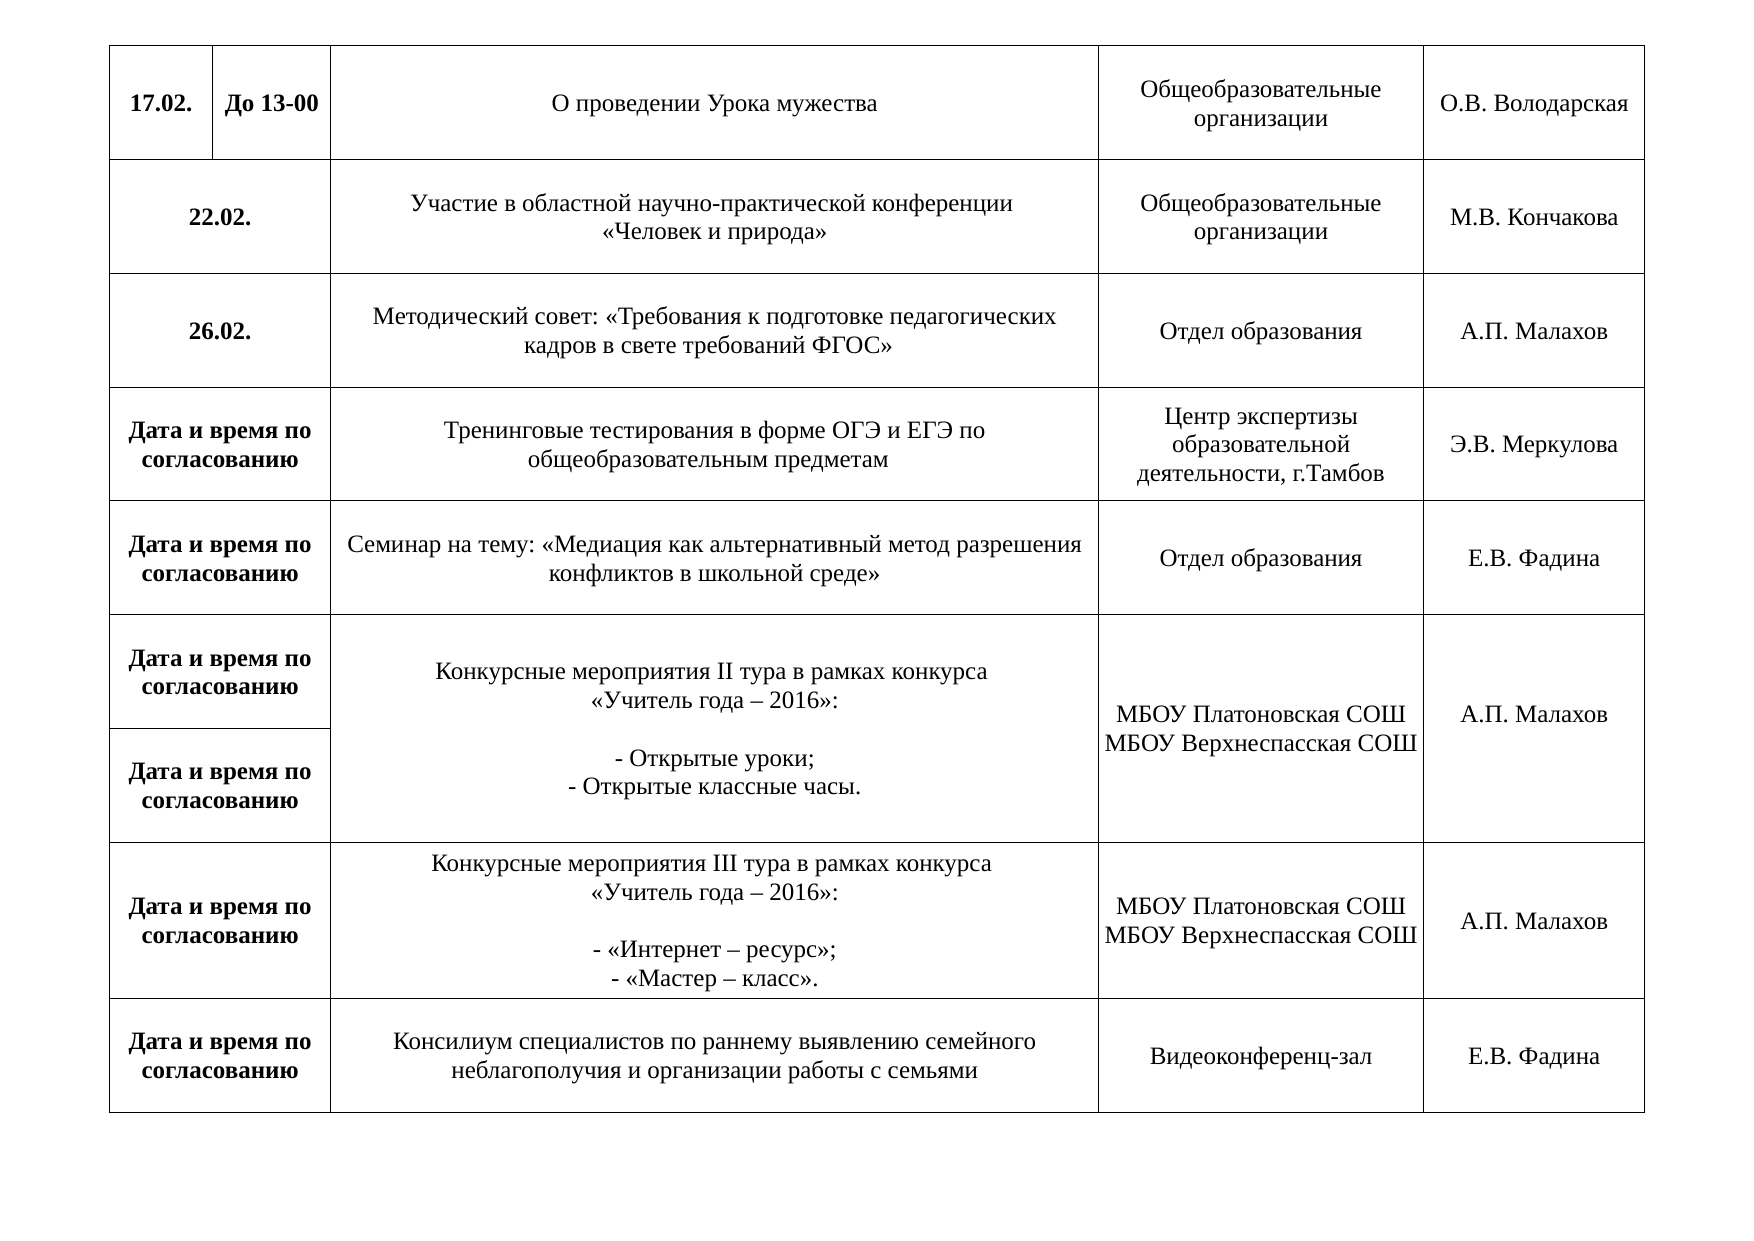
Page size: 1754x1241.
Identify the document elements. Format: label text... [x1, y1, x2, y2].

table_cell Консилиум специалистов по раннему выявлению семейного неблагополучия и организации работы с семьями [331, 999, 1098, 1112]
table_cell Отдел образования [1099, 501, 1423, 614]
table_cell Семинар на тему: «Медиация как альтернативный метод разрешения конфликтов в школьной среде» [331, 501, 1098, 614]
table_cell Е.В. Фадина [1424, 999, 1644, 1112]
table_cell МБОУ Платоновская СОШ МБОУ Верхнеспасская СОШ [1099, 843, 1423, 998]
table_cell Методический совет: «Требования к подготовке педагогических кадров в свете требований ФГОС» [331, 274, 1098, 387]
table_cell Конкурсные мероприятия III тура в рамках конкурса «Учитель года – 2016»: - «Интернет – ресурс»; - «Мастер – класс». [331, 843, 1098, 998]
table_cell Дата и время по согласованию [110, 388, 330, 500]
table_cell Дата и время по согласованию [110, 615, 330, 728]
table_cell Тренинговые тестирования в форме ОГЭ и ЕГЭ по общеобразовательным предметам [331, 388, 1098, 500]
table_cell Дата и время по согласованию [110, 843, 330, 998]
table_cell Общеобразовательные организации [1099, 46, 1423, 159]
table_cell Центр экспертизы образовательной деятельности, г.Тамбов [1099, 388, 1423, 500]
table_cell Отдел образования [1099, 274, 1423, 387]
table_cell Общеобразовательные организации [1099, 160, 1423, 273]
table_cell Участие в областной научно-практической конференции «Человек и природа» [331, 160, 1098, 273]
table_cell 17.02. [110, 46, 212, 159]
table_cell О проведении Урока мужества [331, 46, 1098, 159]
table_cell О.В. Володарская [1424, 46, 1644, 159]
table_cell А.П. Малахов [1424, 615, 1644, 842]
table_cell Конкурсные мероприятия II тура в рамках конкурса «Учитель года – 2016»: - Открытые уроки; - Открытые классные часы. [331, 615, 1098, 842]
table_cell Дата и время по согласованию [110, 999, 330, 1112]
table_cell Е.В. Фадина [1424, 501, 1644, 614]
table_cell А.П. Малахов [1424, 274, 1644, 387]
table_cell МБОУ Платоновская СОШ МБОУ Верхнеспасская СОШ [1099, 615, 1423, 842]
table_cell Дата и время по согласованию [110, 729, 330, 842]
table_cell До 13-00 [213, 46, 330, 159]
table_cell 26.02. [110, 274, 330, 387]
table_cell А.П. Малахов [1424, 843, 1644, 998]
table_cell М.В. Кончакова [1424, 160, 1644, 273]
table_cell Дата и время по согласованию [110, 501, 330, 614]
table_cell Видеоконференц-зал [1099, 999, 1423, 1112]
table_cell Э.В. Меркулова [1424, 388, 1644, 500]
table_cell 22.02. [110, 160, 330, 273]
